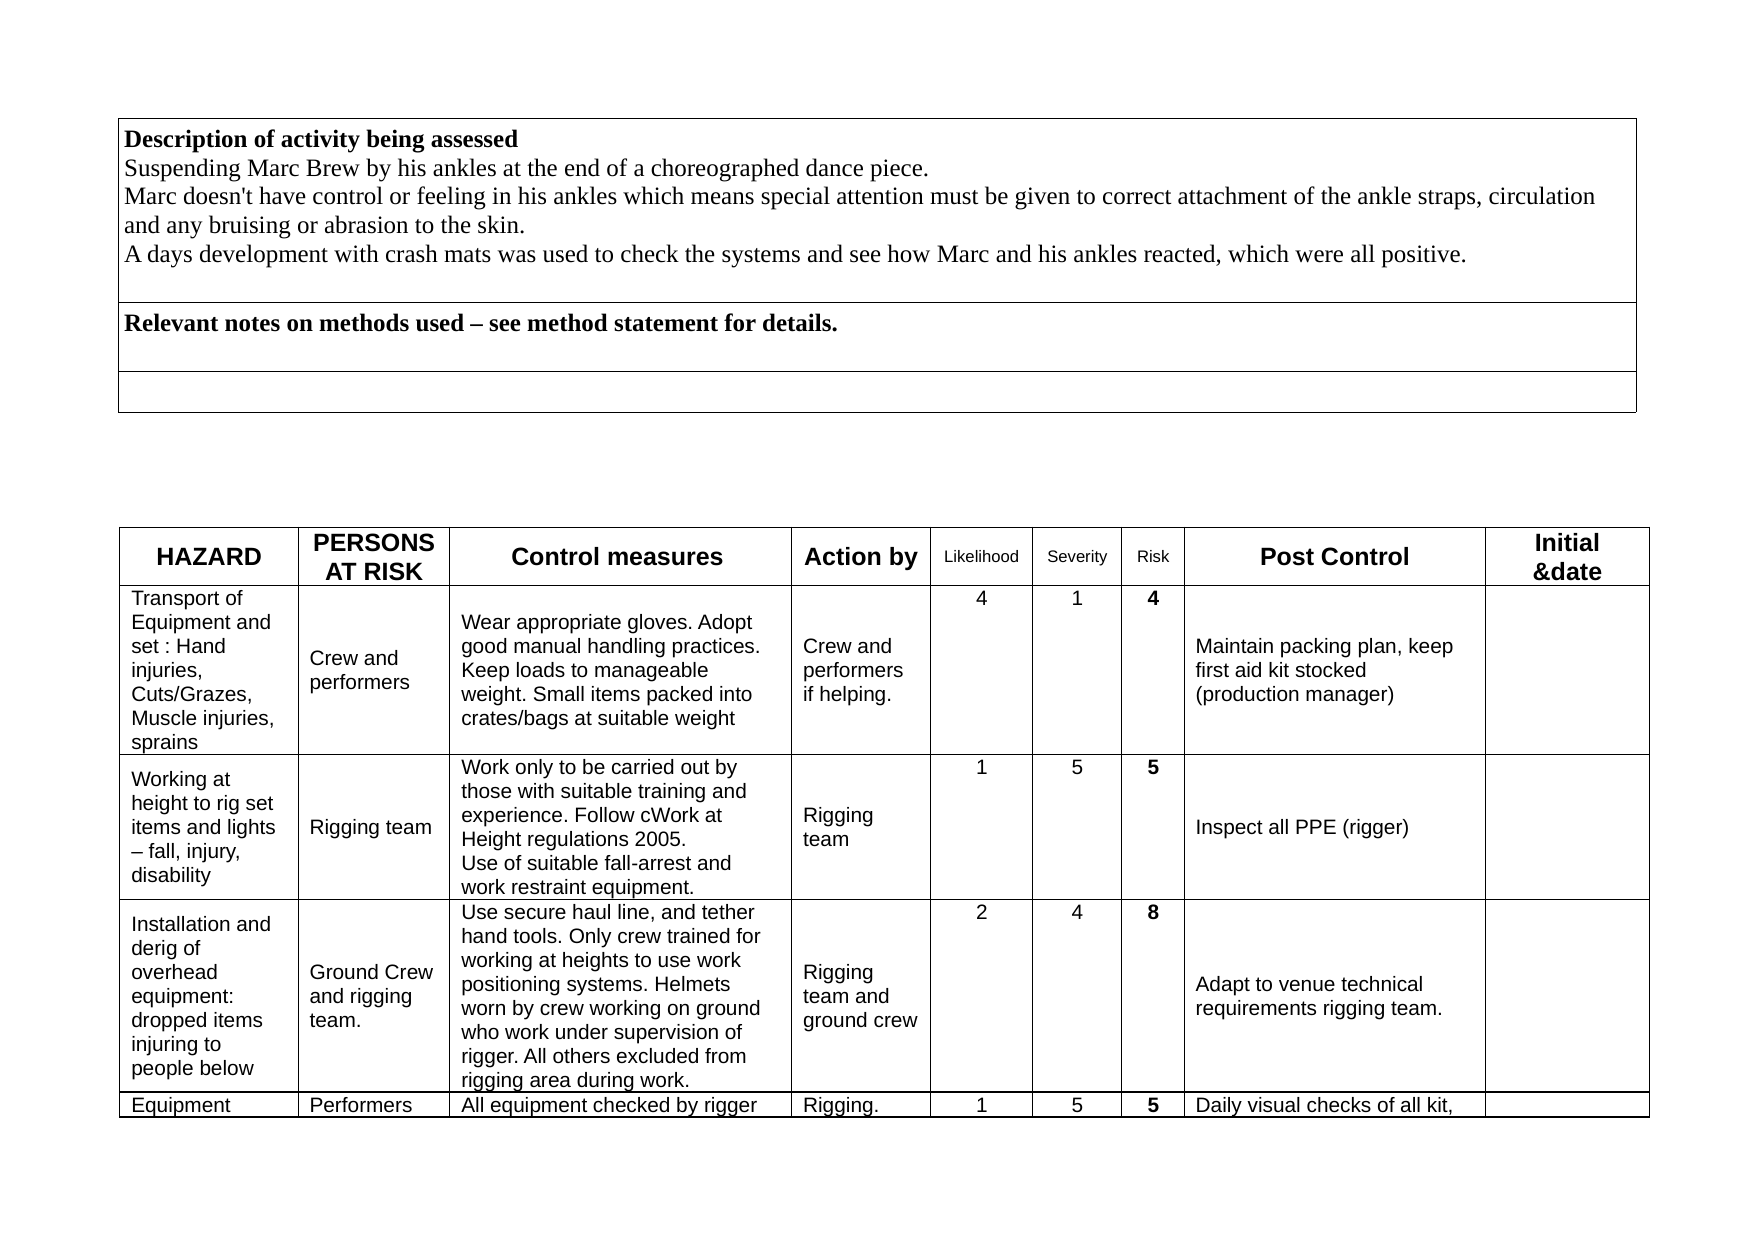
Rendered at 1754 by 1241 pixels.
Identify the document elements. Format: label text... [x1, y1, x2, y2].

table_header Control measures [450, 528, 791, 585]
table_cell [1486, 900, 1649, 1091]
table_cell 4 [931, 586, 1032, 754]
table_cell [1486, 586, 1649, 754]
table_cell 1 [1033, 586, 1121, 754]
table_cell [119, 372, 1636, 412]
table_cell 4 [1033, 900, 1121, 1091]
table_cell Crew and performers if helping. [792, 586, 930, 754]
table_header Initial &date [1486, 528, 1649, 585]
table_cell Transport of Equipment and set : Hand injuries, Cuts/Grazes, Muscle injuries, sprains [120, 586, 298, 754]
table_header Risk [1122, 528, 1184, 585]
table_cell Rigging. [792, 1093, 930, 1116]
table_cell Equipment [120, 1093, 298, 1116]
table_cell 1 [931, 755, 1032, 899]
table_cell Use secure haul line, and tether hand tools. Only crew trained for working at heights to use work positioning systems. Helmets worn by crew working on ground who work under supervision of rigger. All others excluded from rigging area during work. [450, 900, 791, 1091]
table_cell 5 [1033, 755, 1121, 899]
table_header Post Control [1185, 528, 1485, 585]
table_header PERSONS AT RISK [299, 528, 449, 585]
table_cell Maintain packing plan, keep first aid kit stocked (production manager) [1185, 586, 1485, 754]
table_cell Working at height to rig set items and lights – fall, injury, disability [120, 755, 298, 899]
table_cell Performers [299, 1093, 449, 1116]
table_cell [1486, 755, 1649, 899]
table_header Likelihood [931, 528, 1032, 585]
table_cell Work only to be carried out by those with suitable training and experience. Follow cWork at Height regulations 2005. Use of suitable fall-arrest and work restraint equipment. [450, 755, 791, 899]
table_cell 4 [1122, 586, 1184, 754]
table_cell Rigging team [299, 755, 449, 899]
table_header HAZARD [120, 528, 298, 585]
table_cell Daily visual checks of all kit, [1185, 1093, 1485, 1116]
table_cell 1 [931, 1093, 1032, 1116]
table_cell Inspect all PPE (rigger) [1185, 755, 1485, 899]
table_header Action by [792, 528, 930, 585]
table_cell Rigging team and ground crew [792, 900, 930, 1091]
table_cell 5 [1033, 1093, 1121, 1116]
table_cell Installation and derig of overhead equipment: dropped items injuring to people below [120, 900, 298, 1091]
table_cell Wear appropriate gloves. Adopt good manual handling practices. Keep loads to manageable weight. Small items packed into crates/bags at suitable weight [450, 586, 791, 754]
table_header Description of activity being assessed Suspending Marc Brew by his ankles at the end of a choreographed dance piece. Marc doesn't have control or feeling in his ankles which means special attention must be given to correct attachment of the ankle straps, circulation and any bruising or abrasion to the skin. A days development with crash mats was used to check the systems and see how Marc and his ankles reacted, which were all positive. [119, 119, 1636, 302]
table_cell [1486, 1093, 1649, 1116]
table_cell Relevant notes on methods used – see method statement for details. [119, 303, 1636, 371]
table_cell 5 [1122, 755, 1184, 899]
table_cell All equipment checked by rigger [450, 1093, 791, 1116]
table_header Severity [1033, 528, 1121, 585]
table_cell 8 [1122, 900, 1184, 1091]
table_cell Crew and performers [299, 586, 449, 754]
table_cell Adapt to venue technical requirements rigging team. [1185, 900, 1485, 1091]
table_cell Rigging team [792, 755, 930, 899]
table_cell Ground Crew and rigging team. [299, 900, 449, 1091]
table_cell 5 [1122, 1093, 1184, 1116]
table_cell 2 [931, 900, 1032, 1091]
